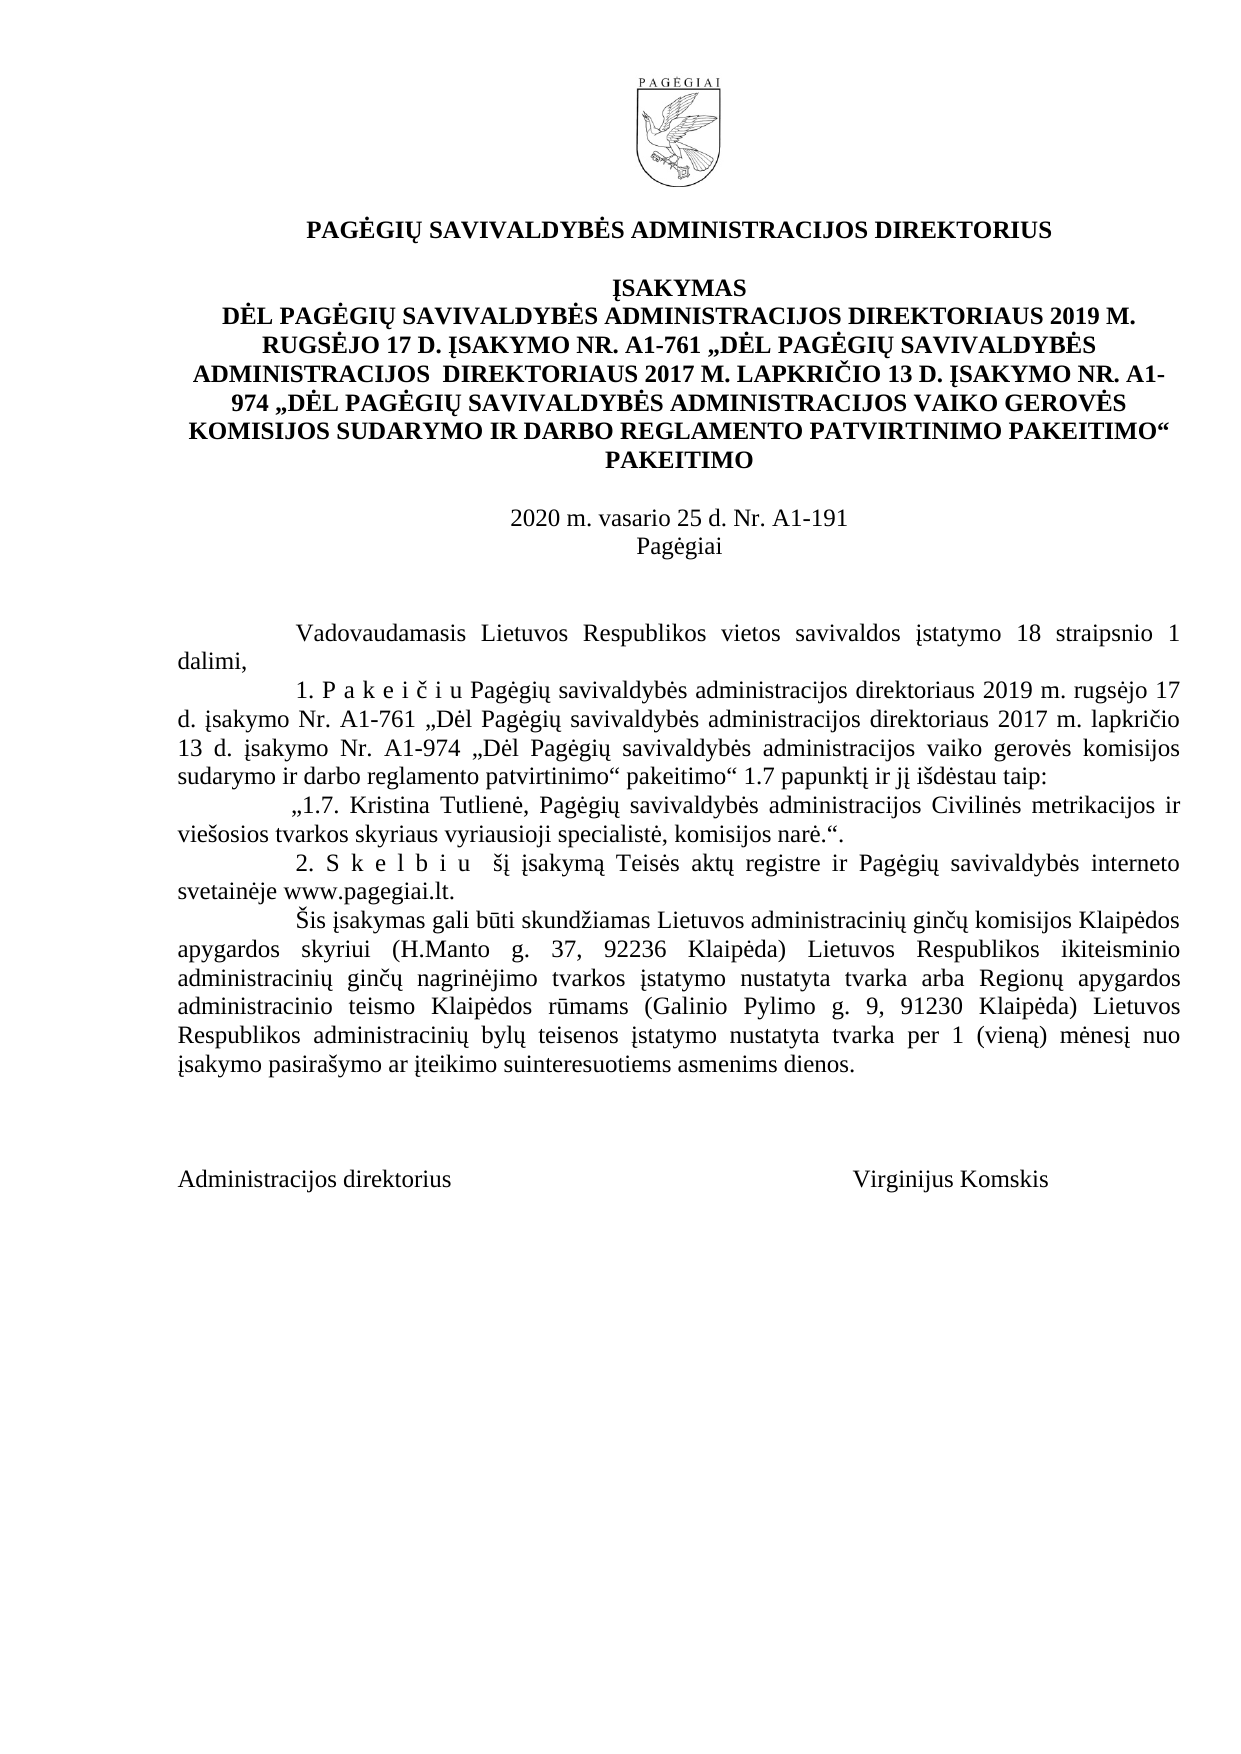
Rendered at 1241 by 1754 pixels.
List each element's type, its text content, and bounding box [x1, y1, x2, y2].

text 2020 m. vasario 25 d. Nr. A1-191 [177, 503, 1181, 531]
text įsakymas [177, 273, 1181, 301]
text dėl Pagėgių savivaldybės administracijos direktoriaus 2019 m. rugsėjo 17 d. įsakymo Nr. a1-761 „Dėl Pagėgių savivaldybės administracijos direktoriaus 2017 m. lapkričio 13 d. ĮSAKYMO NR. A1-974 „dėl pagėgių savivaldybės administracijos vaiko gerovės komisijos sudarymo ir darbo reglamento patvirtinimo PAKEITIMO“ pakeitimo [177, 301, 1181, 474]
text Vadovaudamasis Lietuvos Respublikos vietos savivaldos įstatymo 18 straipsnio 1 dalimi, [177, 618, 1181, 675]
text 2. S k e l b i u šį įsakymą Teisės aktų registre ir Pagėgių savivaldybės interneto svetainėje www.pagegiai.lt. [177, 848, 1181, 905]
text Administracijos direktorius Virginijus Komskis [177, 1164, 1181, 1193]
text 1. P a k e i č i u Pagėgių savivaldybės administracijos direktoriaus 2019 m. rugsėjo 17 d. įsakymo Nr. A1-761 „Dėl Pagėgių savivaldybės administracijos direktoriaus 2017 m. lapkričio 13 d. įsakymo Nr. A1-974 „Dėl Pagėgių savivaldybės administracijos vaiko gerovės komisijos sudarymo ir darbo reglamento patvirtinimo“ pakeitimo“ 1.7 papunktį ir jį išdėstau taip: [177, 675, 1181, 790]
text Pagėgiai [177, 531, 1181, 560]
text Pagėgių savivaldybės administracijos direktorius [177, 215, 1181, 244]
text „1.7. Kristina Tutlienė, Pagėgių savivaldybės administracijos Civilinės metrikacijos ir viešosios tvarkos skyriaus vyriausioji specialistė, komisijos narė.“. [177, 790, 1181, 848]
text Šis įsakymas gali būti skundžiamas Lietuvos administracinių ginčų komisijos Klaipėdos apygardos skyriui (H.Manto g. 37, 92236 Klaipėda) Lietuvos Respublikos ikiteisminio administracinių ginčų nagrinėjimo tvarkos įstatymo nustatyta tvarka arba Regionų apygardos administracinio teismo Klaipėdos rūmams (Galinio Pylimo g. 9, 91230 Klaipėda) Lietuvos Respublikos administracinių bylų teisenos įstatymo nustatyta tvarka per 1 (vieną) mėnesį nuo įsakymo pasirašymo ar įteikimo suinteresuotiems asmenims dienos. [177, 905, 1181, 1078]
